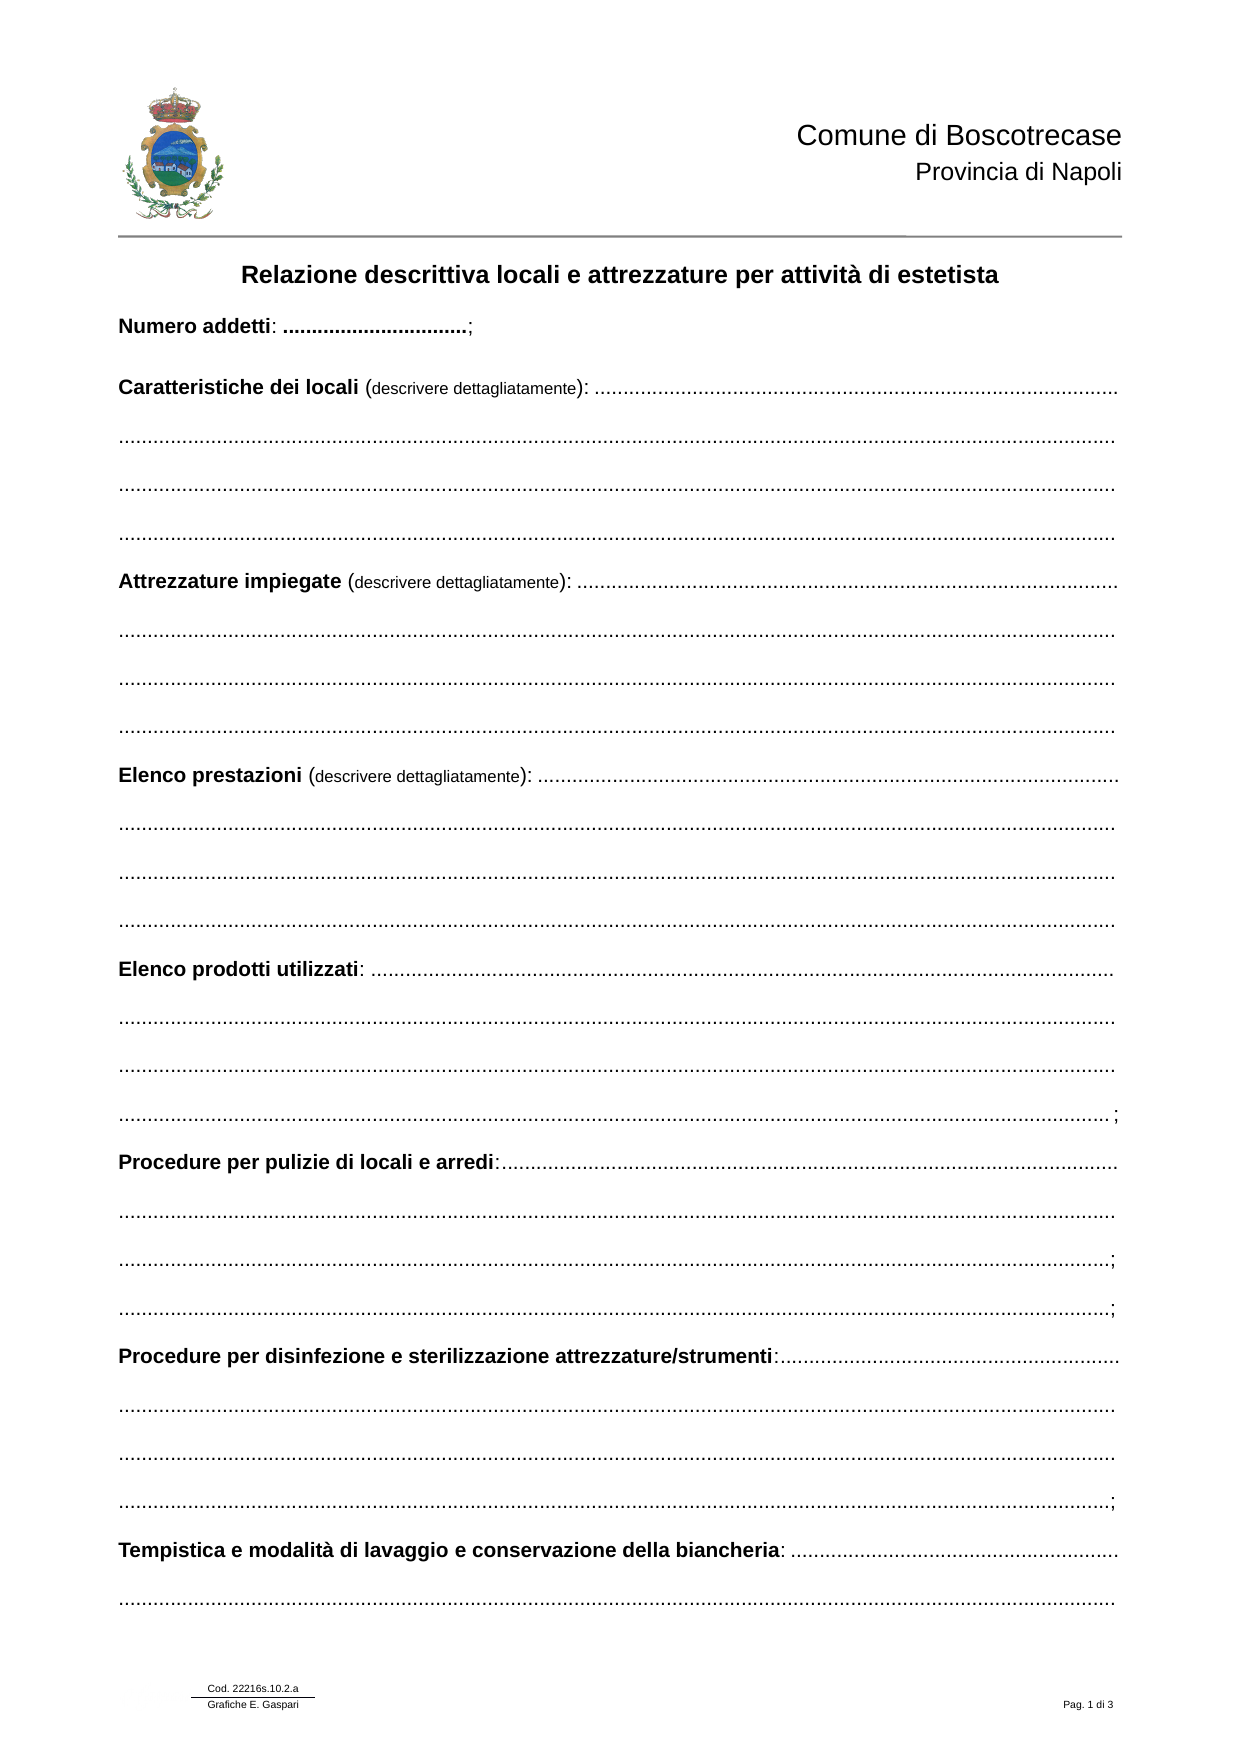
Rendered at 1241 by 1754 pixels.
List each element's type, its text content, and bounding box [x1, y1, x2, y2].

text Procedure per pulizie di locali e arredi: ........................................................................................................... [118, 1150, 1122, 1174]
text ............................................................................................................................................................................. [118, 666, 1122, 690]
text Procedure per disinfezione e sterilizzazione attrezzature/strumenti: ........................................................... [118, 1344, 1122, 1368]
text Nell'elenco degli allegati [242, 213, 602, 235]
text ............................................................................................................................................................................; [118, 1296, 1122, 1319]
text ............................................................................................................................................................................. [118, 1586, 1122, 1610]
text ............................................................................................................................................................................. [118, 1053, 1122, 1077]
picture [122, 87, 224, 219]
text ............................................................................................................................................................................. [118, 811, 1122, 835]
text ............................................................................................................................................................................. [118, 1392, 1122, 1416]
subtitle Relazione descrittiva locali e attrezzature per attività di estetista [118, 261, 1122, 289]
text Numero addetti: ................................; [118, 314, 1122, 338]
text ............................................................................................................................................................................; [118, 1489, 1122, 1513]
text ............................................................................................................................................................................. [118, 521, 1122, 544]
text ............................................................................................................................................................................. [118, 714, 1122, 738]
text Elenco prestazioni (descrivere dettagliatamente): ..................................................................................................... [118, 763, 1122, 787]
text ............................................................................................................................................................................. [118, 1199, 1122, 1223]
text ............................................................................................................................................................................ ; [118, 1102, 1122, 1126]
text Attrezzature impiegate (descrivere dettagliatamente): .............................................................................................. [118, 569, 1122, 593]
text Tempistica e modalità di lavaggio e conservazione della biancheria: ......................................................... [118, 1538, 1122, 1562]
text ............................................................................................................................................................................. [118, 859, 1122, 883]
text ............................................................................................................................................................................; [118, 1247, 1122, 1271]
text ............................................................................................................................................................................. [118, 908, 1122, 932]
text Provincia di Napoli [224, 157, 1122, 185]
text ............................................................................................................................................................................. [118, 1005, 1122, 1029]
text ............................................................................................................................................................................. [118, 424, 1122, 448]
text Caratteristiche dei locali (descrivere dettagliatamente): ........................................................................................... [118, 375, 1122, 399]
text ............................................................................................................................................................................. [118, 617, 1122, 641]
text Comune di Boscotrecase [224, 118, 1122, 152]
text ............................................................................................................................................................................. [118, 1441, 1122, 1465]
text Elenco prodotti utilizzati: ................................................................................................................................. [118, 956, 1122, 980]
text ............................................................................................................................................................................. [118, 472, 1122, 496]
